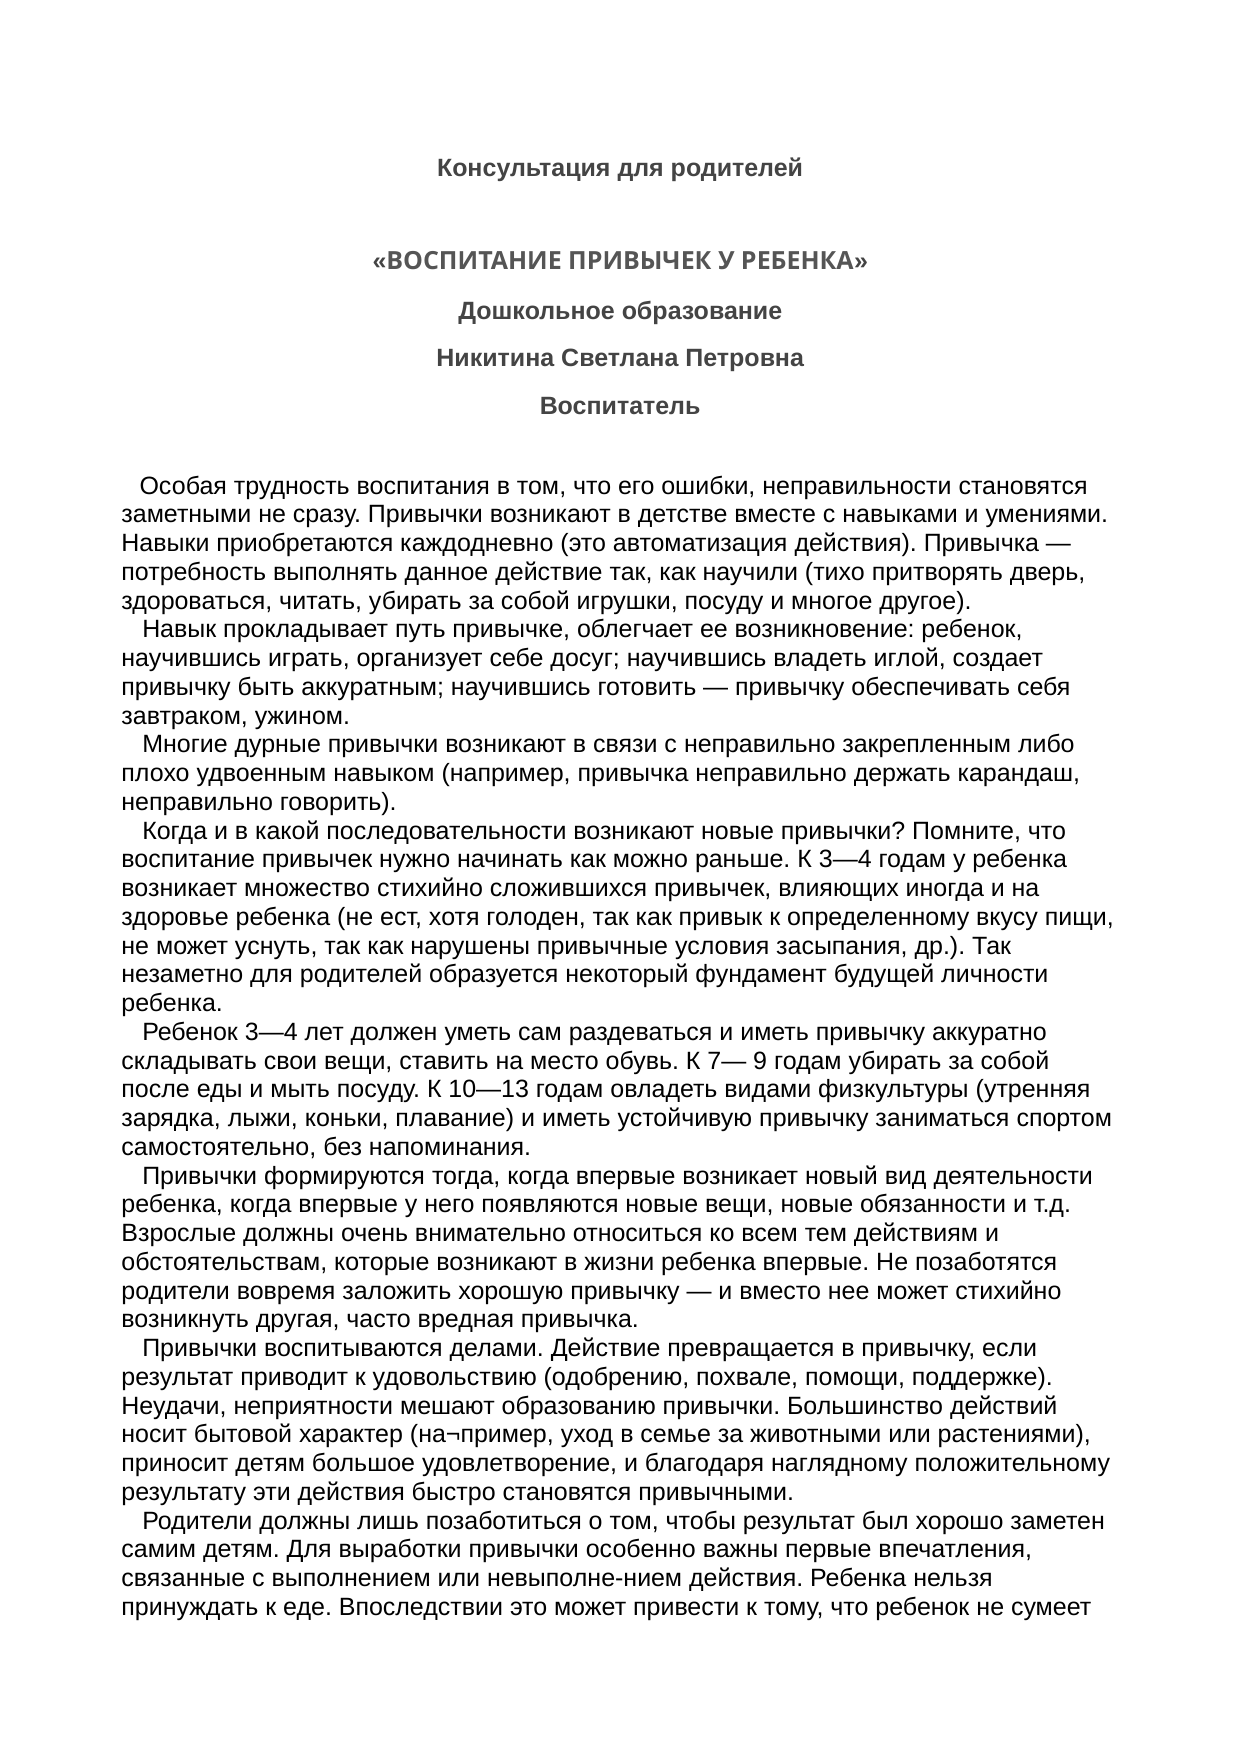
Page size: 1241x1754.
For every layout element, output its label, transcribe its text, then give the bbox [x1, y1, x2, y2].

text Воспитатель [118, 391, 1122, 419]
text Консультация для родителей [118, 153, 1122, 181]
text Дошкольное образование [118, 296, 1122, 324]
table_header Особая трудность воспитания в том, что его ошибки, неправильности становятся заметными не сразу. Привычки возникают в детстве вместе с навыками и умениями. Навыки приобретаются каждодневно (это автоматизация действия). Привычка — потребность выполнять данное действие так, как научили (тихо притворять дверь, здороваться, читать, убирать за собой игрушки, посуду и многое другое). Навык прокладывает путь привычке, облегчает ее возникновение: ребенок, научившись играть, организует себе досуг; научившись владеть иглой, создает привычку быть аккуратным; научившись готовить — привычку обеспечивать себя завтраком, ужином. Многие дурные привычки возникают в связи с неправильно закрепленным либо плохо удвоенным навыком (например, привычка неправильно держать карандаш, неправильно говорить). Когда и в какой последовательности возникают новые привычки? Помните, что воспитание привычек нужно начинать как можно раньше. К 3—4 годам у ребенка возникает множество стихийно сложившихся привычек, влияющих иногда и на здоровье ребенка (не ест, хотя голоден, так как привык к определенному вкусу пищи, не может уснуть, так как нарушены привычные условия засыпания, др.). Так незаметно для родителей образуется некоторый фундамент будущей личности ребенка. Ребенок 3—4 лет должен уметь сам раздеваться и иметь привычку аккуратно складывать свои вещи, ставить на место обувь. К 7— 9 годам убирать за собой после еды и мыть посуду. К 10—13 годам овладеть видами физкультуры (утренняя зарядка, лыжи, коньки, плавание) и иметь устойчивую привычку заниматься спортом самостоятельно, без напоминания. Привычки формируются тогда, когда впервые возникает новый вид деятельности ребенка, когда впервые у него появляются новые вещи, новые обязанности и т.д. Взрослые должны очень внимательно относиться ко всем тем действиям и обстоятельствам, которые возникают в жизни ребенка впервые. Не позаботятся родители вовремя заложить хорошую привычку — и вместо нее может стихийно возникнуть другая, часто вредная привычка. Привычки воспитываются делами. Действие превращается в привычку, если результат приводит к удовольствию (одобрению, похвале, помощи, поддержке). Неудачи, неприятности мешают образованию привычки. Большинство действий носит бытовой характер (на¬пример, уход в семье за животными или растениями), приносит детям большое удовлетворение, и благодаря наглядному положительному результату эти действия быстро становятся привычными. Родители должны лишь позаботиться о том, чтобы результат был хорошо заметен самим детям. Для выработки привычки особенно важны первые впечатления, связанные с выполнением или невыполне-нием действия. Ребенка нельзя принуждать к еде. Впоследствии это может привести к тому, что ребенок не сумеет [118, 468, 1122, 1624]
text «ВОСПИТАНИЕ ПРИВЫЧЕК У РЕБЕНКА» [118, 243, 1122, 277]
text Никитина Светлана Петровна [118, 343, 1122, 372]
